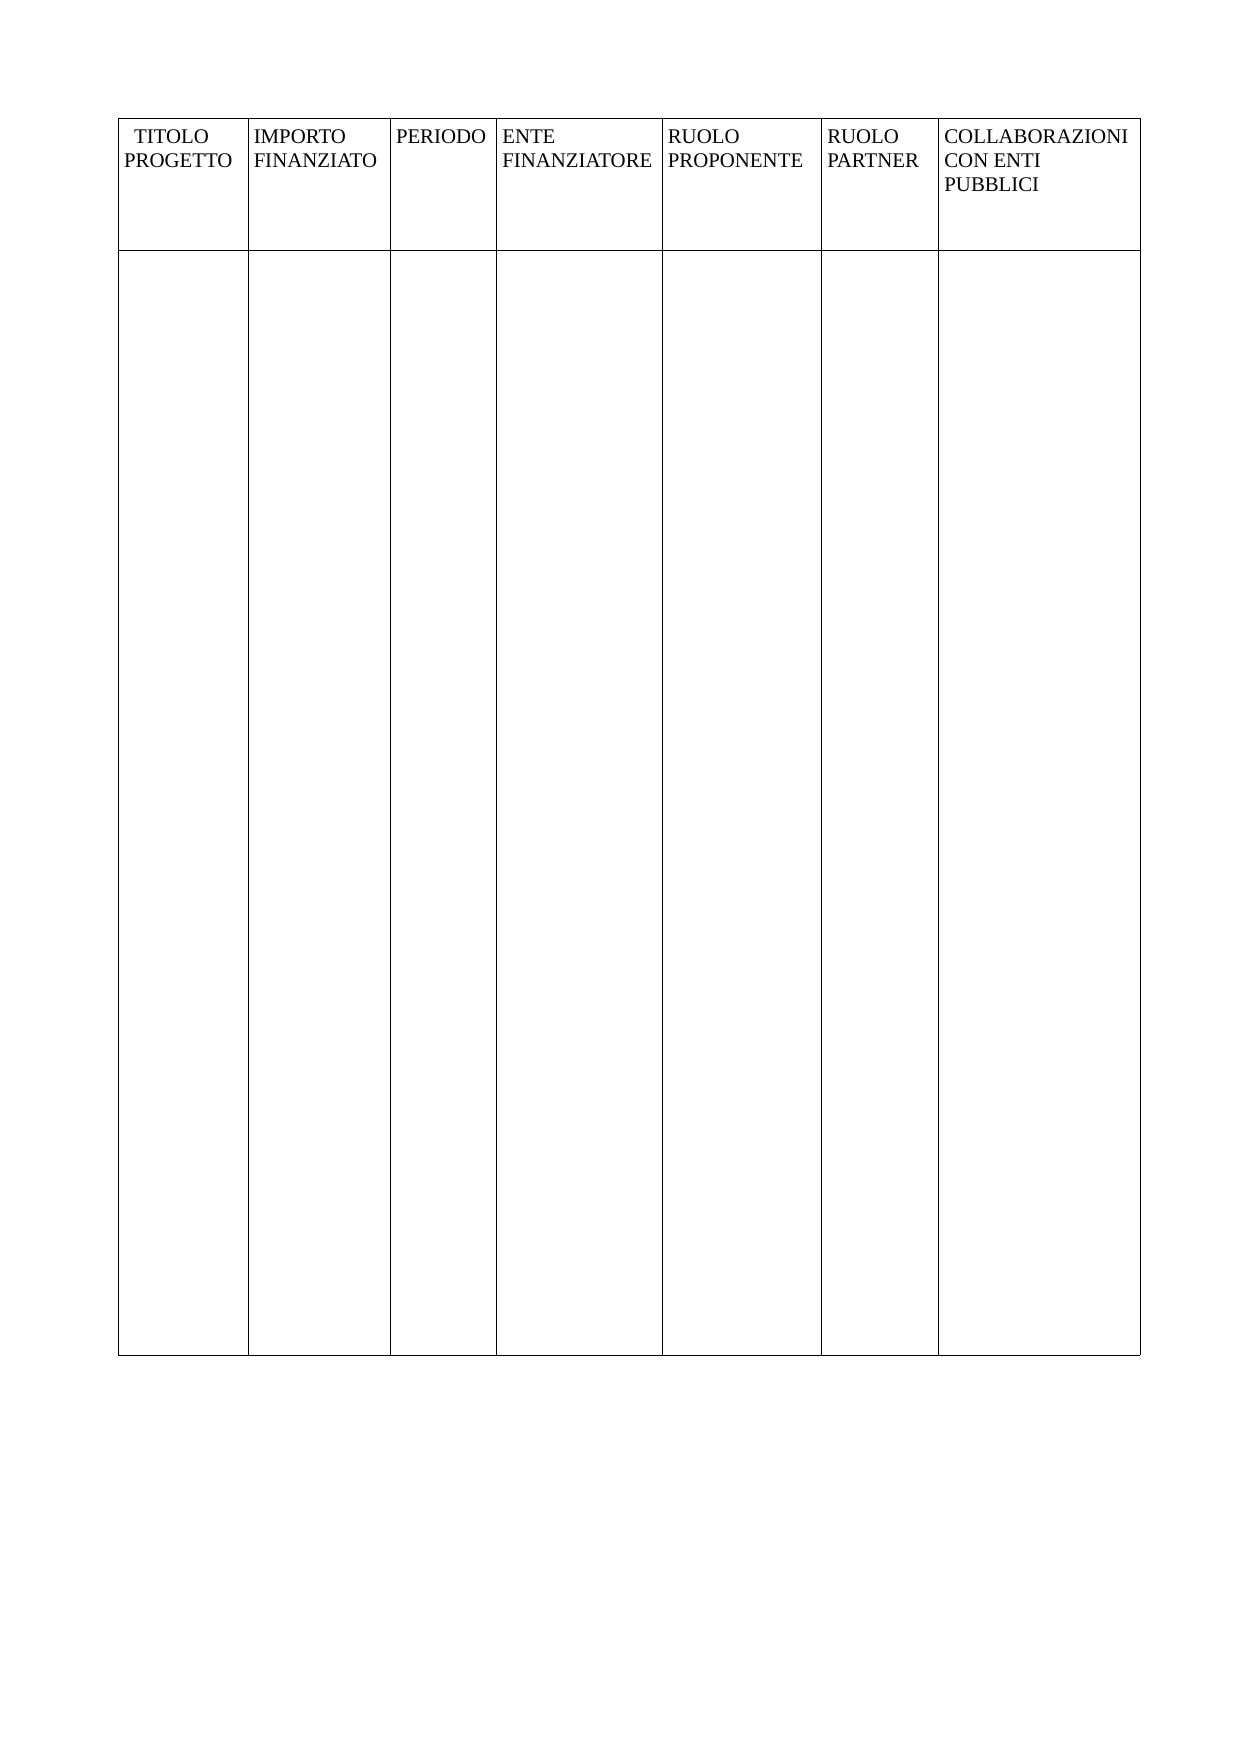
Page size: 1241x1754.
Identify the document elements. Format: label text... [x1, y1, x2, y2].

table_cell [497, 251, 662, 1355]
table_header RUOLO PARTNER [822, 119, 938, 250]
table_cell [391, 251, 496, 1355]
table_header ENTE FINANZIATORE [497, 119, 662, 250]
table_cell [822, 251, 938, 1355]
table_cell [663, 251, 821, 1355]
table_cell [249, 251, 390, 1355]
table_header TITOLO PROGETTO [119, 119, 248, 250]
table_cell [939, 251, 1140, 1355]
table_header RUOLO PROPONENTE [663, 119, 821, 250]
table_header IMPORTO FINANZIATO [249, 119, 390, 250]
table_cell [119, 251, 248, 1355]
table_header COLLABORAZIONI CON ENTI PUBBLICI [939, 119, 1140, 250]
table_header PERIODO [391, 119, 496, 250]
